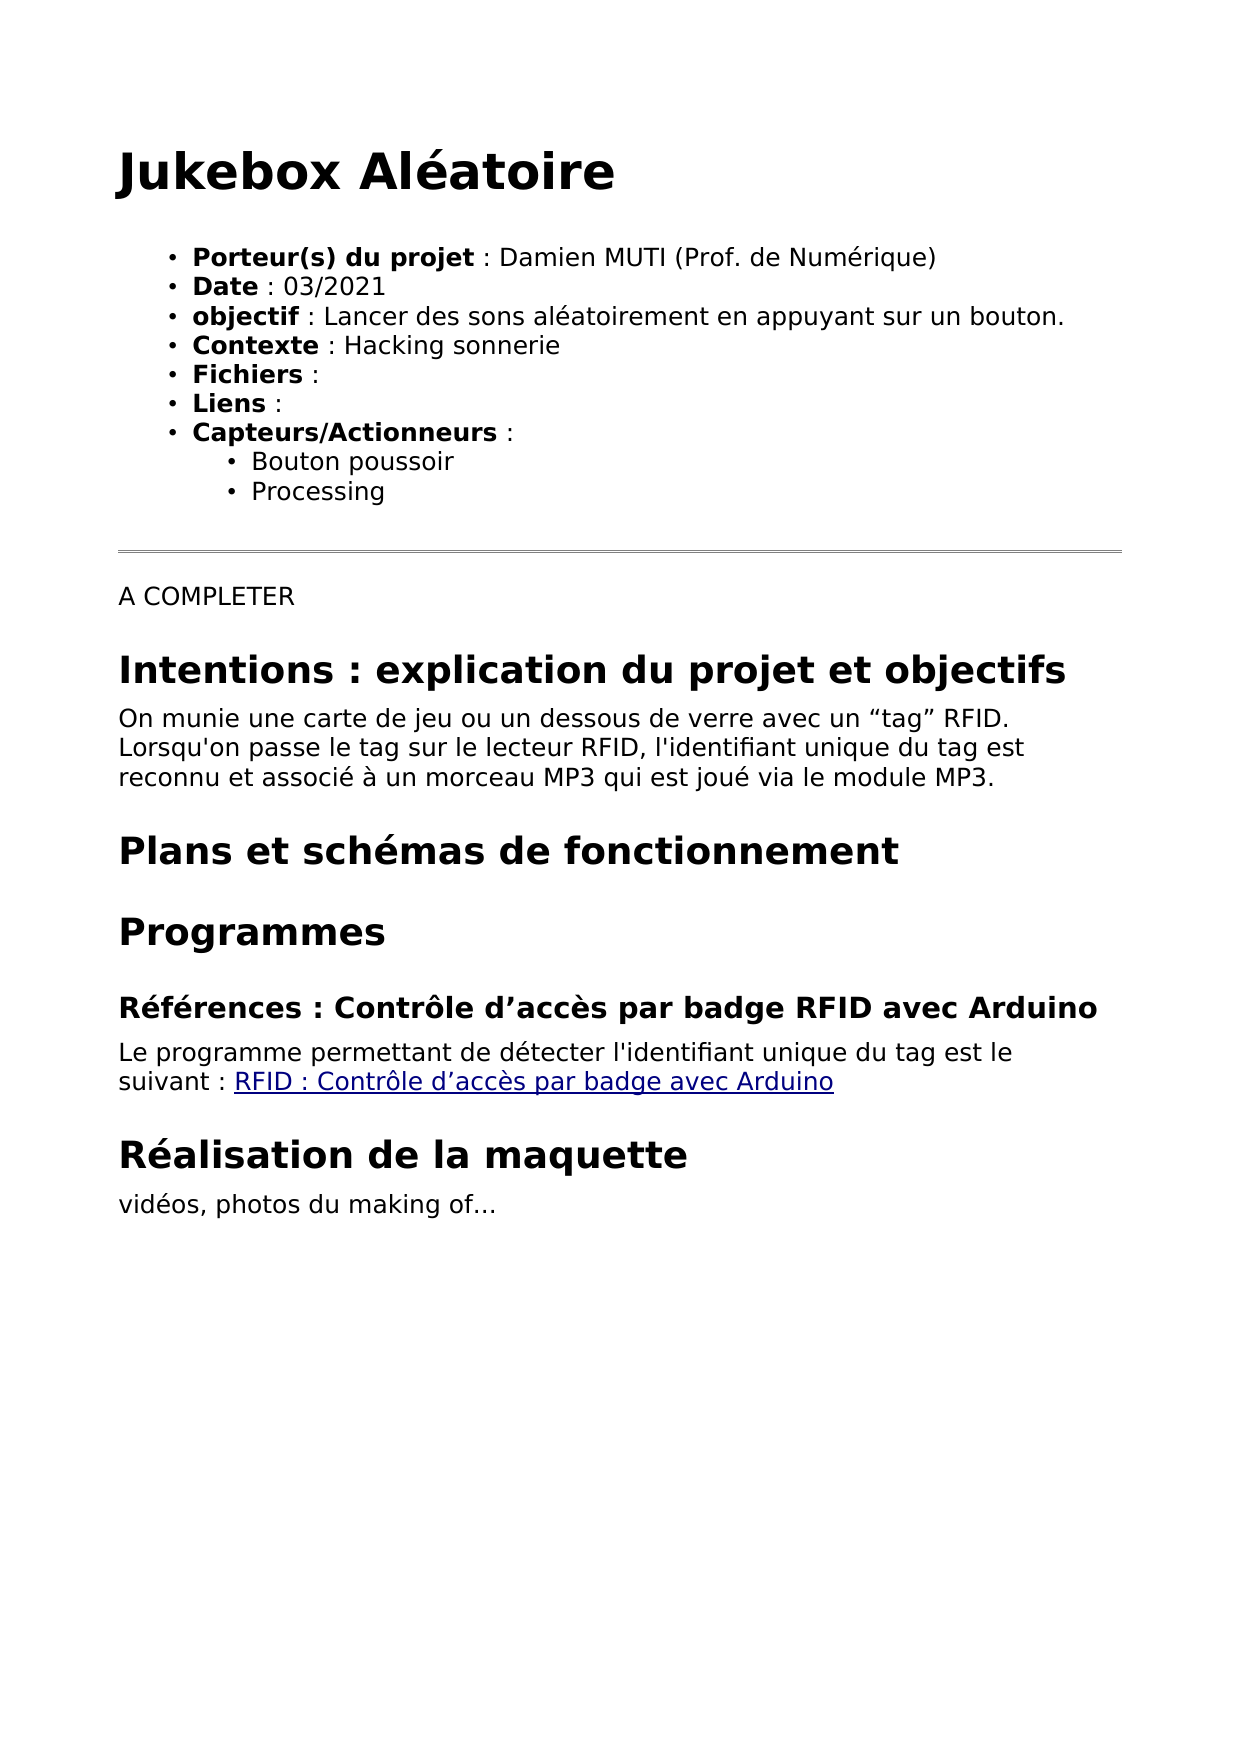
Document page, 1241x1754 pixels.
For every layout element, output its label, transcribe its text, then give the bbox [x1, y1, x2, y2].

text Le programme permettant de détecter l'identifiant unique du tag est le suivant : RFID : Contrôle d’accès par badge avec Arduino [118, 1038, 1122, 1097]
subtitle Programmes [118, 911, 1122, 954]
list Date : 03/2021 [177, 272, 1122, 302]
text vidéos, photos du making of... [118, 1190, 1122, 1219]
list Capteurs/Actionneurs : [177, 418, 1122, 447]
subtitle Plans et schémas de fonctionnement [118, 829, 1122, 873]
text On munie une carte de jeu ou un dessous de verre avec un “tag” RFID. Lorsqu'on passe le tag sur le lecteur RFID, l'identifiant unique du tag est reconnu et associé à un morceau MP3 qui est joué via le module MP3. [118, 704, 1122, 792]
text A COMPLETER [118, 582, 1122, 611]
subtitle Jukebox Aléatoire [118, 143, 1122, 201]
list Porteur(s) du projet : Damien MUTI (Prof. de Numérique) [177, 243, 1122, 272]
subtitle Intentions : explication du projet et objectifs [118, 648, 1122, 692]
subtitle Réalisation de la maquette [118, 1134, 1122, 1178]
list Processing [236, 477, 1122, 506]
subtitle Références : Contrôle d’accès par badge RFID avec Arduino [118, 992, 1122, 1026]
list objectif : Lancer des sons aléatoirement en appuyant sur un bouton. [177, 302, 1122, 331]
list Contexte : Hacking sonnerie [177, 331, 1122, 360]
list Liens : [177, 389, 1122, 418]
list Fichiers : [177, 360, 1122, 389]
list Bouton poussoir [236, 447, 1122, 477]
